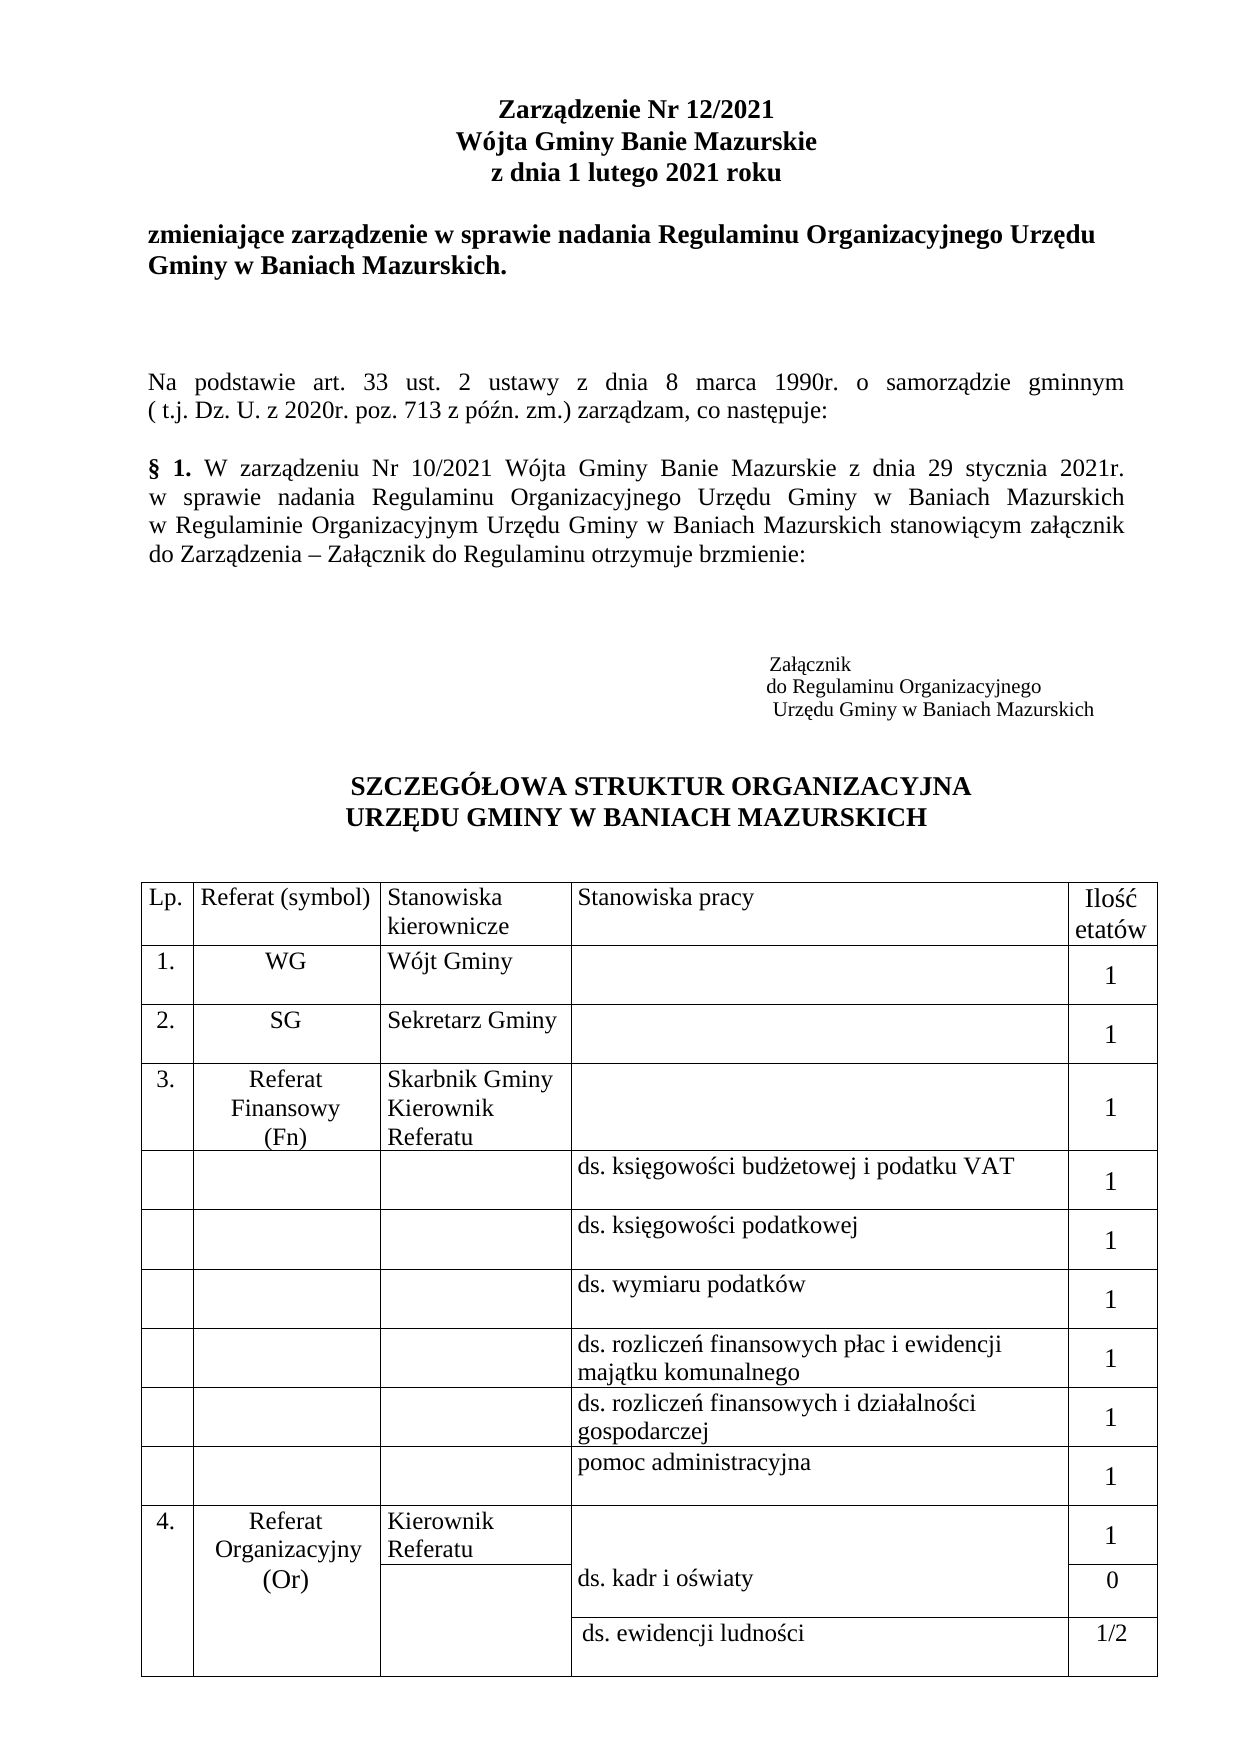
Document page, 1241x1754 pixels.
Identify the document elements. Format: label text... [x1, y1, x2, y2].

table_header Ilość etatów [1069, 883, 1157, 945]
table_cell Wójt Gminy [381, 946, 571, 1004]
table_cell 1 [1069, 1447, 1157, 1505]
table_cell [194, 1329, 380, 1387]
table_cell 1/2 [1069, 1618, 1157, 1676]
table_cell ds. rozliczeń finansowych i działalności gospodarczej [572, 1388, 1068, 1446]
table_cell Skarbnik Gminy Kierownik Referatu [381, 1064, 571, 1150]
table_header Referat (symbol) [194, 883, 380, 945]
table_cell 1 [1069, 1210, 1157, 1268]
table_cell [194, 1210, 380, 1268]
table_cell Kierownik Referatu [381, 1506, 571, 1564]
table_cell Referat Organizacyjny (Or) [194, 1506, 380, 1676]
table_cell 0 [1069, 1565, 1157, 1617]
table_cell Referat Finansowy (Fn) [194, 1064, 380, 1150]
table_cell 3. [142, 1064, 193, 1150]
text § 1. W zarządzeniu Nr 10/2021 Wójta Gminy Banie Mazurskie z dnia 29 stycznia 2021r. w sprawie nadania Regulaminu Organizacyjnego Urzędu Gminy w Baniach Mazurskich w Regulaminie Organizacyjnym Urzędu Gminy w Baniach Mazurskich stanowiącym załącznik do Zarządzenia – Załącznik do Regulaminu otrzymuje brzmienie: [148, 453, 1125, 568]
table_header Stanowiska pracy [572, 883, 1068, 945]
text zmieniające zarządzenie w sprawie nadania Regulaminu Organizacyjnego Urzędu Gminy w Baniach Mazurskich. [148, 218, 1125, 281]
table_cell ds. wymiaru podatków [572, 1270, 1068, 1327]
table_cell [381, 1210, 571, 1268]
text do Regulaminu Organizacyjnego [756, 676, 1083, 697]
text Załącznik [685, 654, 1069, 676]
table_cell [572, 1005, 1068, 1063]
table_cell 1 [1069, 1506, 1157, 1564]
table_cell [381, 1151, 571, 1209]
table_cell 1 [1069, 1064, 1157, 1150]
text SZCZEGÓŁOWA STRUKTUR ORGANIZACYJNA [148, 771, 1125, 801]
table_cell 1 [1069, 946, 1157, 1004]
table_cell [381, 1270, 571, 1327]
table_cell ds. kadr i oświaty [572, 1506, 1068, 1617]
table_cell ds. księgowości budżetowej i podatku VAT [572, 1151, 1068, 1209]
table_cell SG [194, 1005, 380, 1063]
table_cell [572, 1064, 1068, 1150]
table_cell ds. rozliczeń finansowych płac i ewidencji majątku komunalnego [572, 1329, 1068, 1387]
table_cell pomoc administracyjna [572, 1447, 1068, 1505]
table_cell ds. księgowości podatkowej [572, 1210, 1068, 1268]
table_cell 1 [1069, 1151, 1157, 1209]
table_cell [194, 1388, 380, 1446]
table_cell [381, 1329, 571, 1387]
table_cell [142, 1329, 193, 1387]
table_cell 1 [1069, 1388, 1157, 1446]
table_cell 1. [142, 946, 193, 1004]
text Urzędu Gminy w Baniach Mazurskich [148, 697, 1112, 721]
table_cell [381, 1565, 571, 1676]
table_cell ds. ewidencji ludności [572, 1618, 1068, 1676]
text Wójta Gminy Banie Mazurskie [148, 125, 1125, 156]
table_cell [194, 1151, 380, 1209]
table_cell 2. [142, 1005, 193, 1063]
table_cell [194, 1447, 380, 1505]
subtitle URZĘDU GMINY W BANIACH MAZURSKICH [148, 801, 1125, 832]
table_cell [142, 1270, 193, 1327]
table_cell [194, 1270, 380, 1327]
table_cell [142, 1210, 193, 1268]
table_cell Sekretarz Gminy [381, 1005, 571, 1063]
table_cell [572, 946, 1068, 1004]
table_cell [142, 1447, 193, 1505]
table_cell 1 [1069, 1270, 1157, 1327]
table_cell 4. [142, 1506, 193, 1676]
text Na podstawie art. 33 ust. 2 ustawy z dnia 8 marca 1990r. o samorządzie gminnym ( t.j. Dz. U. z 2020r. poz. 713 z późn. zm.) zarządzam, co następuje: [148, 367, 1125, 424]
table_header Stanowiska kierownicze [381, 883, 571, 945]
table_cell WG [194, 946, 380, 1004]
table_cell 1 [1069, 1329, 1157, 1387]
table_cell [381, 1447, 571, 1505]
table_cell 1 [1069, 1005, 1157, 1063]
table_cell [381, 1388, 571, 1446]
text Zarządzenie Nr 12/2021 [148, 94, 1125, 125]
text z dnia 1 lutego 2021 roku [148, 156, 1125, 187]
table_cell [142, 1151, 193, 1209]
table_cell [142, 1388, 193, 1446]
table_header Lp. [142, 883, 193, 945]
